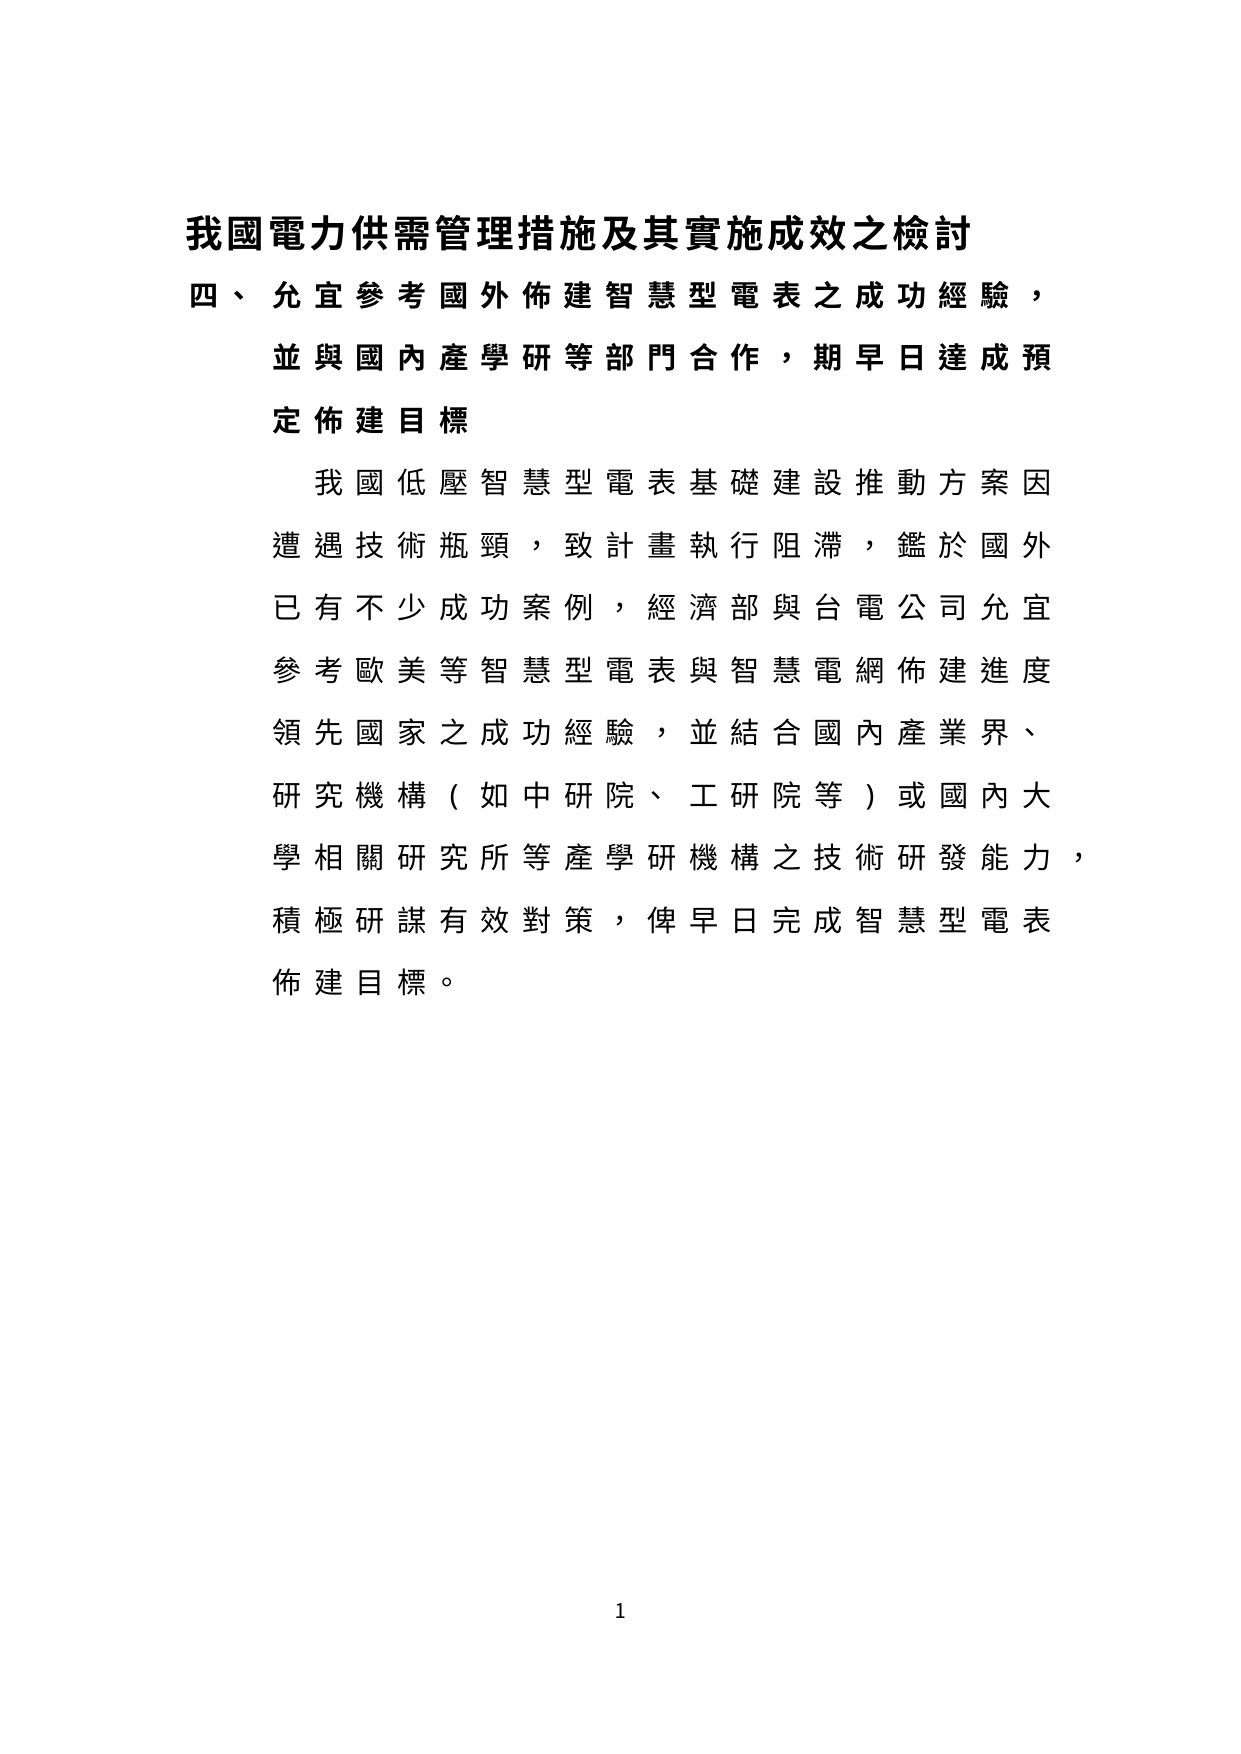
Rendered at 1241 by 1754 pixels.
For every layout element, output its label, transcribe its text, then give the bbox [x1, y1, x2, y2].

text 我國電力供需管理措施及其實施成效之檢討 [183, 189, 1058, 252]
text 我國低壓智慧型電表基礎建設推動方案因遭遇技術瓶頸，致計畫執行阻滯，鑑於國外已有不少成功案例，經濟部與台電公司允宜參考歐美等智慧型電表與智慧電網佈建進度領先國家之成功經驗，並結合國內產業界、研究機構(如中研院、工研院等)或國內大學相關研究所等產學研機構之技術研發能力，積極研謀有效對策，俾早日完成智慧型電表佈建目標。 [242, 439, 1058, 1002]
text 四、允宜參考國外佈建智慧型電表之成功經驗，並與國內產學研等部門合作，期早日達成預定佈建目標 [183, 252, 1058, 439]
